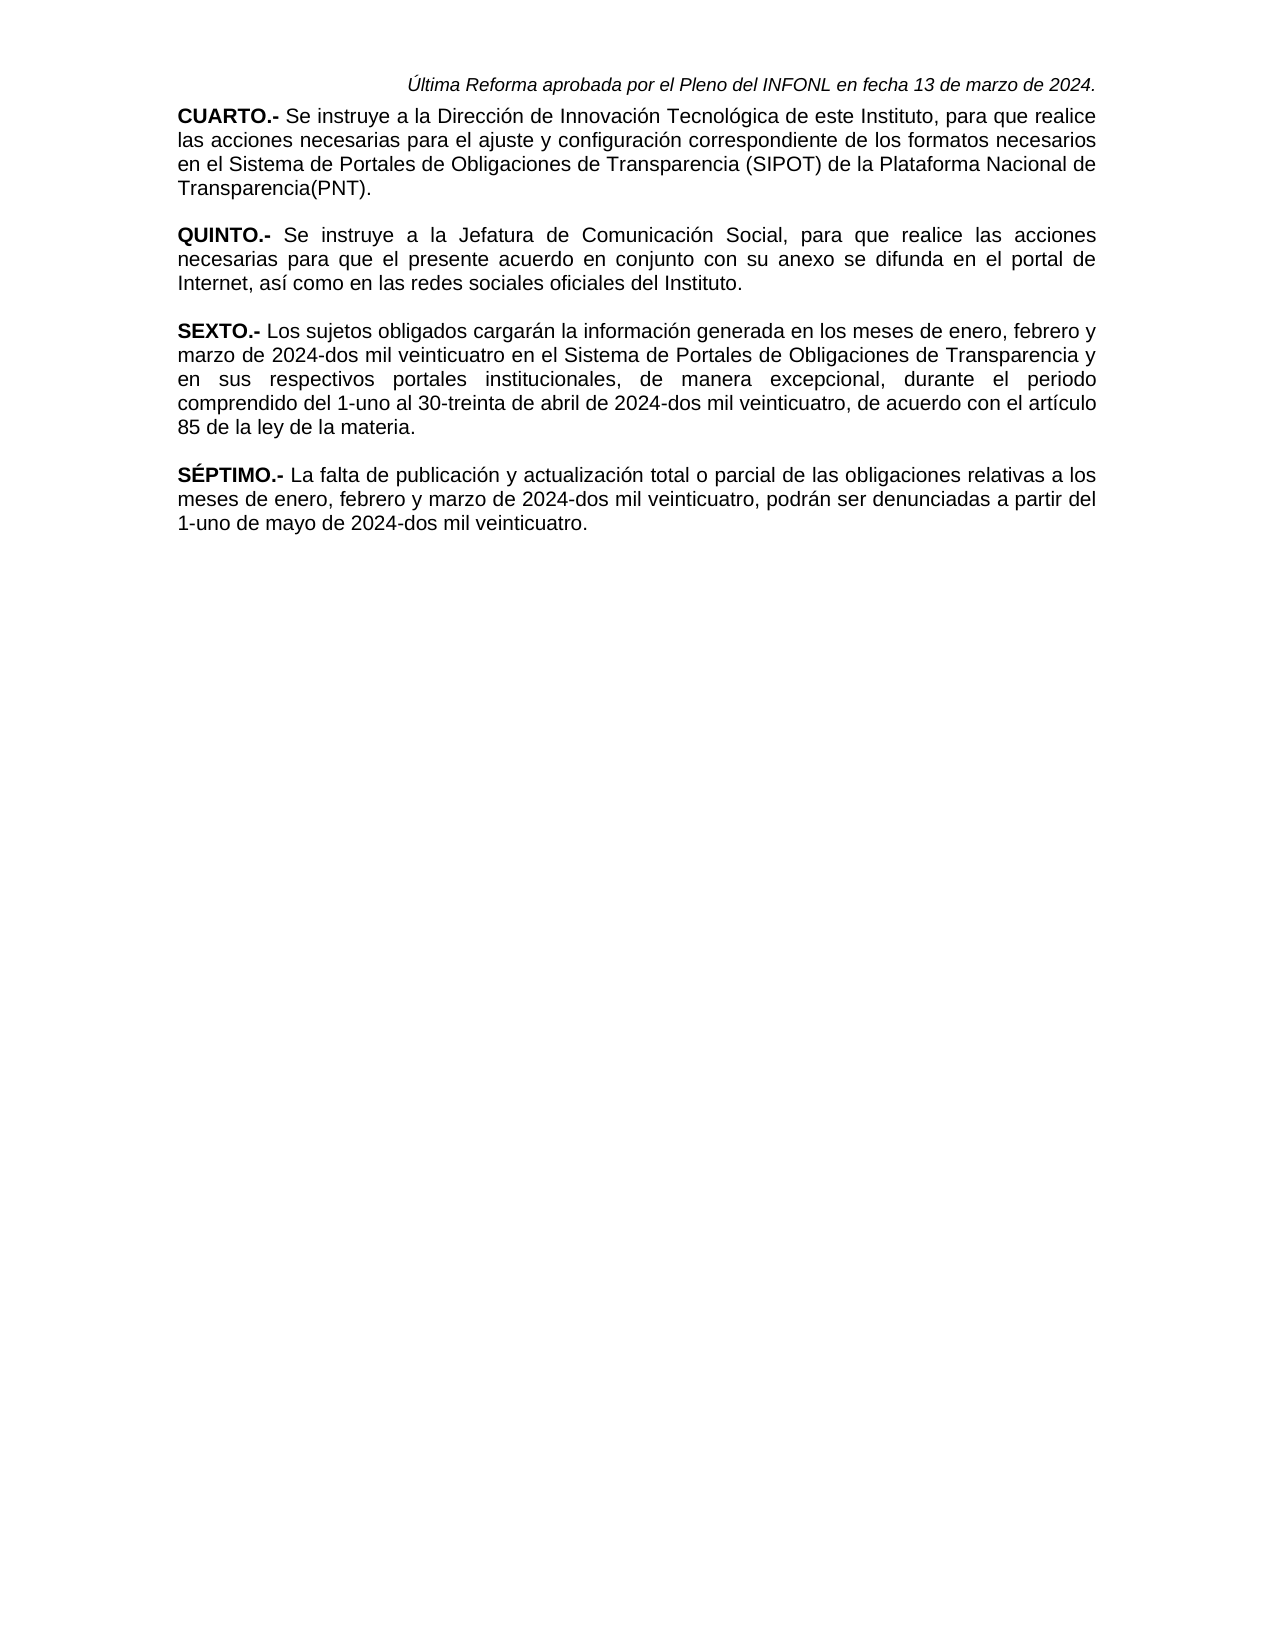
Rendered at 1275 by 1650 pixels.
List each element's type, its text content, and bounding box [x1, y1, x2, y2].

text CUARTO.- Se instruye a la Dirección de Innovación Tecnológica de este Instituto, para que realice las acciones necesarias para el ajuste y configuración correspondiente de los formatos necesarios en el Sistema de Portales de Obligaciones de Transparencia (SIPOT) de la Plataforma Nacional de Transparencia(PNT). [177, 103, 1098, 199]
text SÉPTIMO.- La falta de publicación y actualización total o parcial de las obligaciones relativas a los meses de enero, febrero y marzo de 2024-dos mil veinticuatro, podrán ser denunciadas a partir del 1-uno de mayo de 2024-dos mil veinticuatro. [177, 463, 1098, 535]
text SEXTO.- Los sujetos obligados cargarán la información generada en los meses de enero, febrero y marzo de 2024-dos mil veinticuatro en el Sistema de Portales de Obligaciones de Transparencia y en sus respectivos portales institucionales, de manera excepcional, durante el periodo comprendido del 1-uno al 30-treinta de abril de 2024-dos mil veinticuatro, de acuerdo con el artículo 85 de la ley de la materia. [177, 319, 1098, 439]
text QUINTO.- Se instruye a la Jefatura de Comunicación Social, para que realice las acciones necesarias para que el presente acuerdo en conjunto con su anexo se difunda en el portal de Internet, así como en las redes sociales oficiales del Instituto. [177, 223, 1098, 295]
